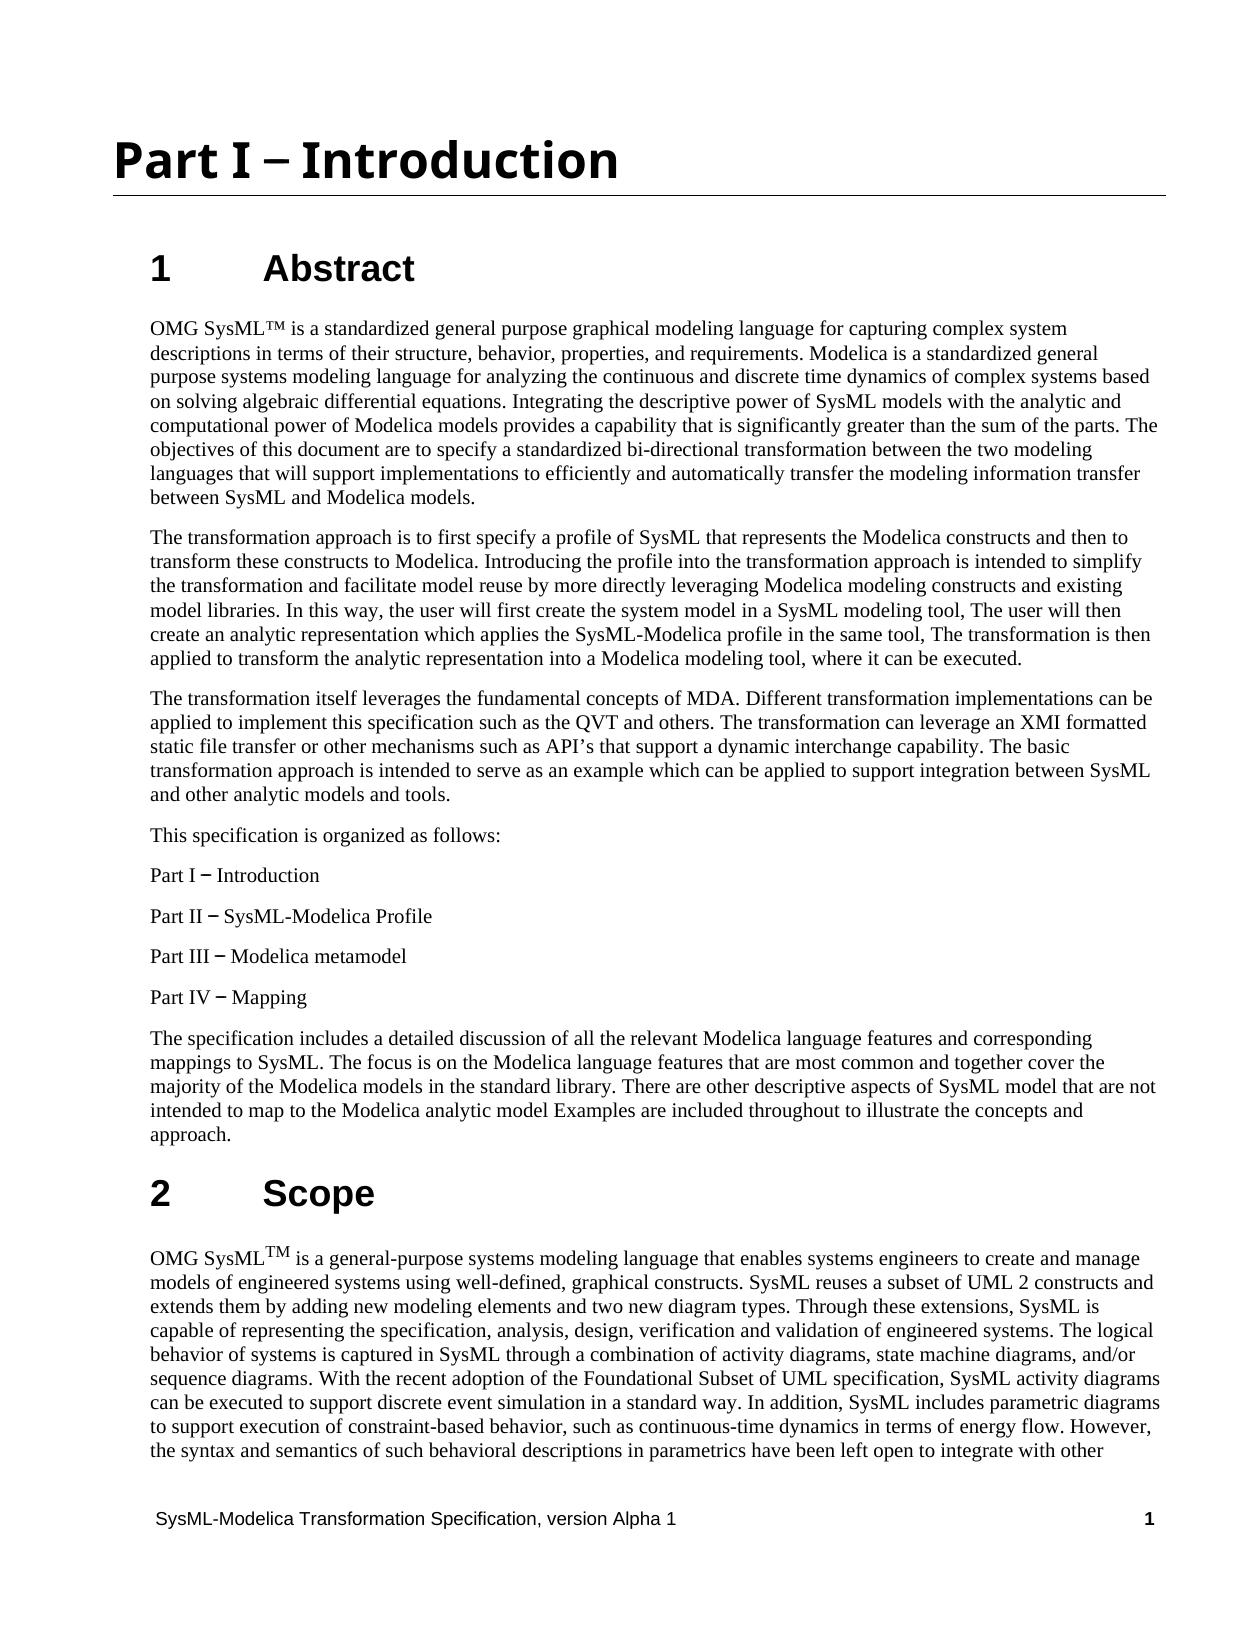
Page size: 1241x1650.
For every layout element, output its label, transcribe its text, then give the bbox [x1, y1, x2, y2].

text OMG SysML™ is a standardized general purpose graphical modeling language for capturing complex system descriptions in terms of their structure, behavior, properties, and requirements. Modelica is a standardized general purpose systems modeling language for analyzing the continuous and discrete time dynamics of complex systems based on solving algebraic differential equations. Integrating the descriptive power of SysML models with the analytic and computational power of Modelica models provides a capability that is significantly greater than the sum of the parts. The objectives of this document are to specify a standardized bi-directional transformation between the two modeling languages that will support implementations to efficiently and automatically transfer the modeling information transfer between SysML and Modelica models. [150, 316, 1166, 509]
text The specification includes a detailed discussion of all the relevant Modelica language features and corresponding mappings to SysML. The focus is on the Modelica language features that are most common and together cover the majority of the Modelica models in the standard library. There are other descriptive aspects of SysML model that are not intended to map to the Modelica analytic model Examples are included throughout to illustrate the concepts and approach. [150, 1026, 1166, 1146]
text Part IV ̶̵̶ Mapping [150, 985, 1166, 1009]
text This specification is organized as follows: [150, 823, 1166, 847]
text Part I ̶̵̶ Introduction [150, 863, 1166, 887]
subtitle Abstract [150, 246, 1166, 289]
text The transformation itself leverages the fundamental concepts of MDA. Different transformation implementations can be applied to implement this specification such as the QVT and others. The transformation can leverage an XMI formatted static file transfer or other mechanisms such as API’s that support a dynamic interchange capability. The basic transformation approach is intended to serve as an example which can be applied to support integration between SysML and other analytic models and tools. [150, 686, 1166, 806]
text Part III ̶̵̶ Modelica metamodel [150, 944, 1166, 968]
subtitle Scope [150, 1171, 1166, 1214]
subtitle Part I ̶̵̶ Introduction [112, 125, 1166, 196]
text OMG SysMLTM is a general-purpose systems modeling language that enables systems engineers to create and manage models of engineered systems using well-defined, graphical constructs. SysML reuses a subset of UML 2 constructs and extends them by adding new modeling elements and two new diagram types. Through these extensions, SysML is capable of representing the specification, analysis, design, verification and validation of engineered systems. The logical behavior of systems is captured in SysML through a combination of activity diagrams, state machine diagrams, and/or sequence diagrams. With the recent adoption of the Foundational Subset of UML specification, SysML activity diagrams can be executed to support discrete event simulation in a standard way. In addition, SysML includes parametric diagrams to support execution of constraint-based behavior, such as continuous-time dynamics in terms of energy flow. However, the syntax and semantics of such behavioral descriptions in parametrics have been left open to integrate with other [150, 1241, 1166, 1462]
text Part II ̶̵̶ SysML-Modelica Profile [150, 904, 1166, 928]
text The transformation approach is to first specify a profile of SysML that represents the Modelica constructs and then to transform these constructs to Modelica. Introducing the profile into the transformation approach is intended to simplify the transformation and facilitate model reuse by more directly leveraging Modelica modeling constructs and existing model libraries. In this way, the user will first create the system model in a SysML modeling tool, The user will then create an analytic representation which applies the SysML-Modelica profile in the same tool, The transformation is then applied to transform the analytic representation into a Modelica modeling tool, where it can be executed. [150, 525, 1166, 670]
